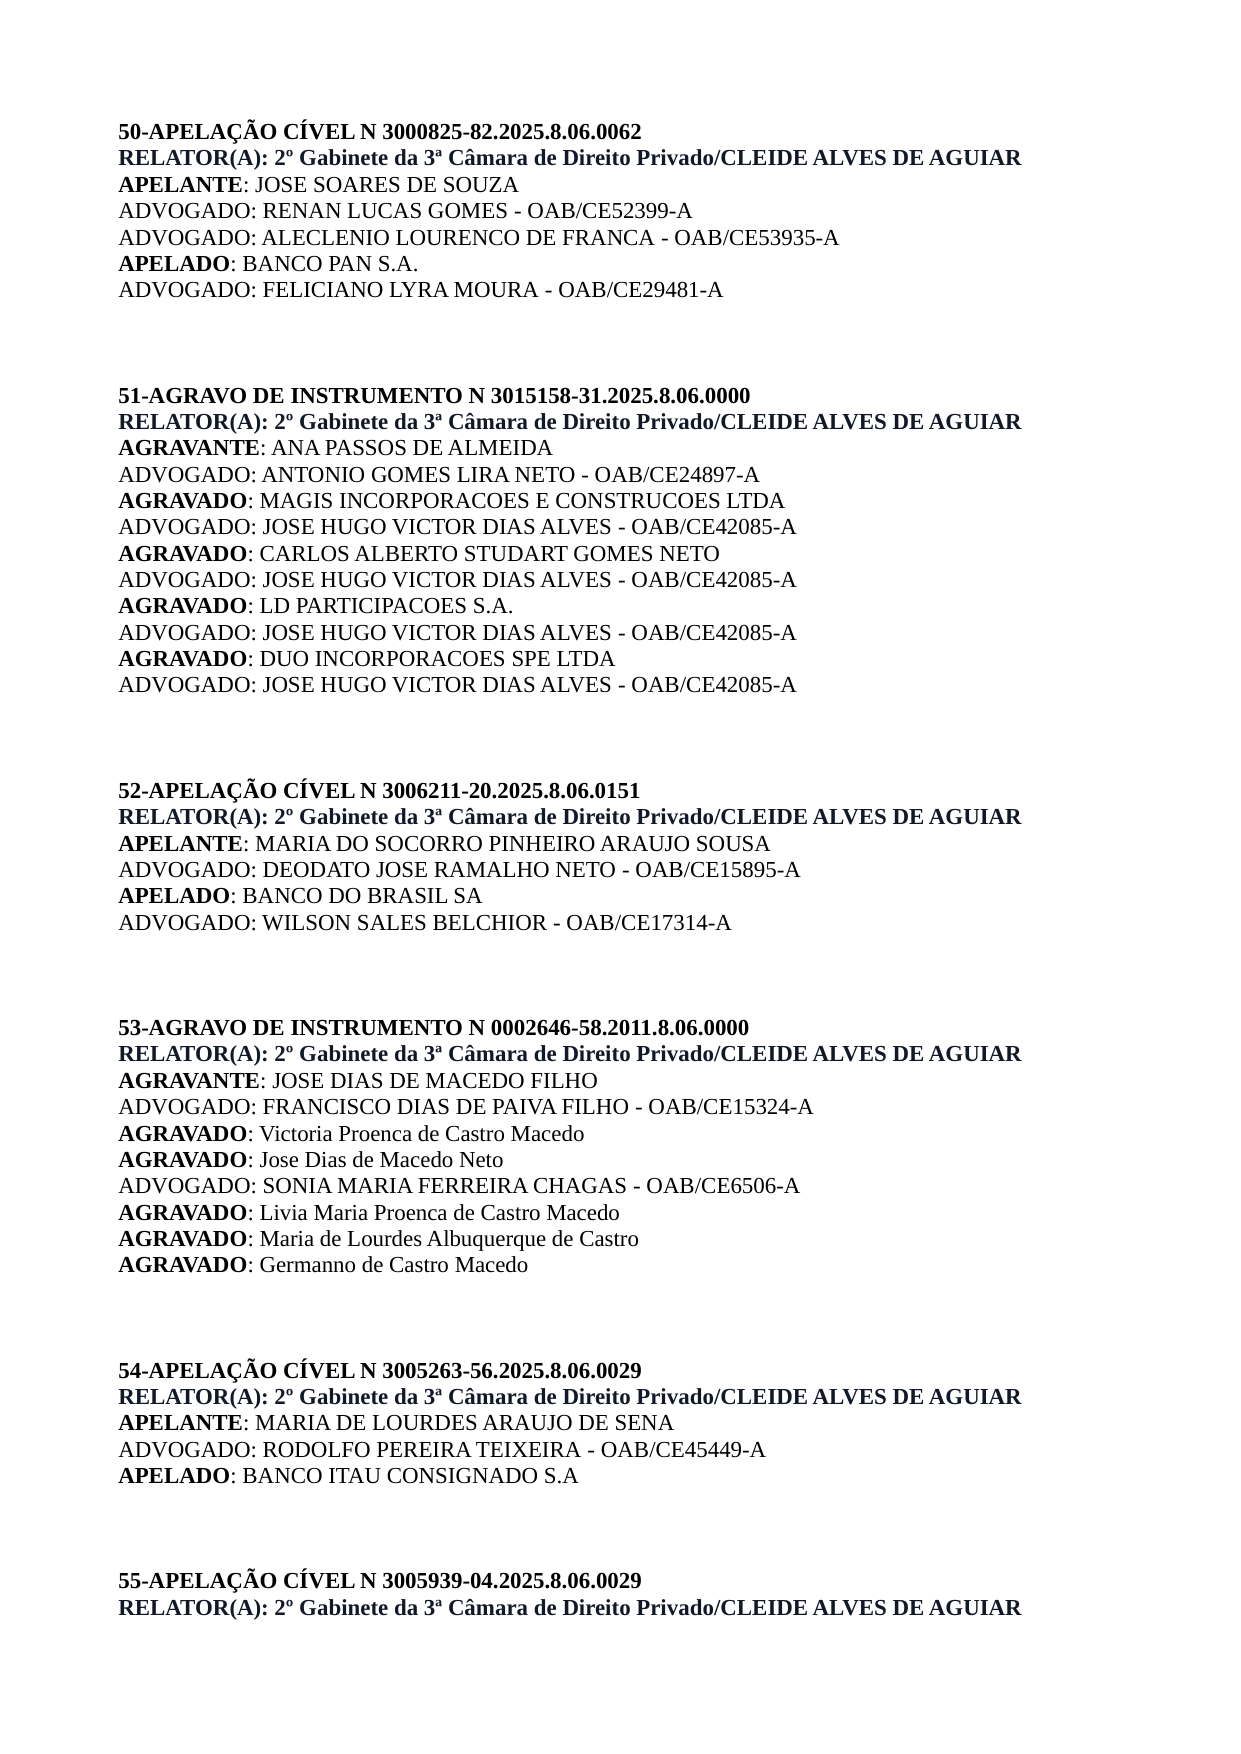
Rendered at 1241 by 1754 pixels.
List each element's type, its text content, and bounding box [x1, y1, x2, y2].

text 50-APELAÇÃO CÍVEL N 3000825-82.2025.8.06.0062 RELATOR(A): 2º Gabinete da 3ª Câmara de Direito Privado/CLEIDE ALVES DE AGUIAR APELANTE: JOSE SOARES DE SOUZA ADVOGADO: RENAN LUCAS GOMES - OAB/CE52399-A ADVOGADO: ALECLENIO LOURENCO DE FRANCA - OAB/CE53935-A APELADO: BANCO PAN S.A. ADVOGADO: FELICIANO LYRA MOURA - OAB/CE29481-A 51-AGRAVO DE INSTRUMENTO N 3015158-31.2025.8.06.0000 RELATOR(A): 2º Gabinete da 3ª Câmara de Direito Privado/CLEIDE ALVES DE AGUIAR AGRAVANTE: ANA PASSOS DE ALMEIDA ADVOGADO: ANTONIO GOMES LIRA NETO - OAB/CE24897-A AGRAVADO: MAGIS INCORPORACOES E CONSTRUCOES LTDA ADVOGADO: JOSE HUGO VICTOR DIAS ALVES - OAB/CE42085-A AGRAVADO: CARLOS ALBERTO STUDART GOMES NETO ADVOGADO: JOSE HUGO VICTOR DIAS ALVES - OAB/CE42085-A AGRAVADO: LD PARTICIPACOES S.A. ADVOGADO: JOSE HUGO VICTOR DIAS ALVES - OAB/CE42085-A AGRAVADO: DUO INCORPORACOES SPE LTDA ADVOGADO: JOSE HUGO VICTOR DIAS ALVES - OAB/CE42085-A 52-APELAÇÃO CÍVEL N 3006211-20.2025.8.06.0151 RELATOR(A): 2º Gabinete da 3ª Câmara de Direito Privado/CLEIDE ALVES DE AGUIAR APELANTE: MARIA DO SOCORRO PINHEIRO ARAUJO SOUSA ADVOGADO: DEODATO JOSE RAMALHO NETO - OAB/CE15895-A APELADO: BANCO DO BRASIL SA ADVOGADO: WILSON SALES BELCHIOR - OAB/CE17314-A 53-AGRAVO DE INSTRUMENTO N 0002646-58.2011.8.06.0000 RELATOR(A): 2º Gabinete da 3ª Câmara de Direito Privado/CLEIDE ALVES DE AGUIAR AGRAVANTE: JOSE DIAS DE MACEDO FILHO ADVOGADO: FRANCISCO DIAS DE PAIVA FILHO - OAB/CE15324-A AGRAVADO: Victoria Proenca de Castro Macedo AGRAVADO: Jose Dias de Macedo Neto ADVOGADO: SONIA MARIA FERREIRA CHAGAS - OAB/CE6506-A AGRAVADO: Livia Maria Proenca de Castro Macedo AGRAVADO: Maria de Lourdes Albuquerque de Castro AGRAVADO: Germanno de Castro Macedo 54-APELAÇÃO CÍVEL N 3005263-56.2025.8.06.0029 RELATOR(A): 2º Gabinete da 3ª Câmara de Direito Privado/CLEIDE ALVES DE AGUIAR APELANTE: MARIA DE LOURDES ARAUJO DE SENA ADVOGADO: RODOLFO PEREIRA TEIXEIRA - OAB/CE45449-A APELADO: BANCO ITAU CONSIGNADO S.A 55-APELAÇÃO CÍVEL N 3005939-04.2025.8.06.0029 RELATOR(A): 2º Gabinete da 3ª Câmara de Direito Privado/CLEIDE ALVES DE AGUIAR [118, 118, 1122, 1620]
